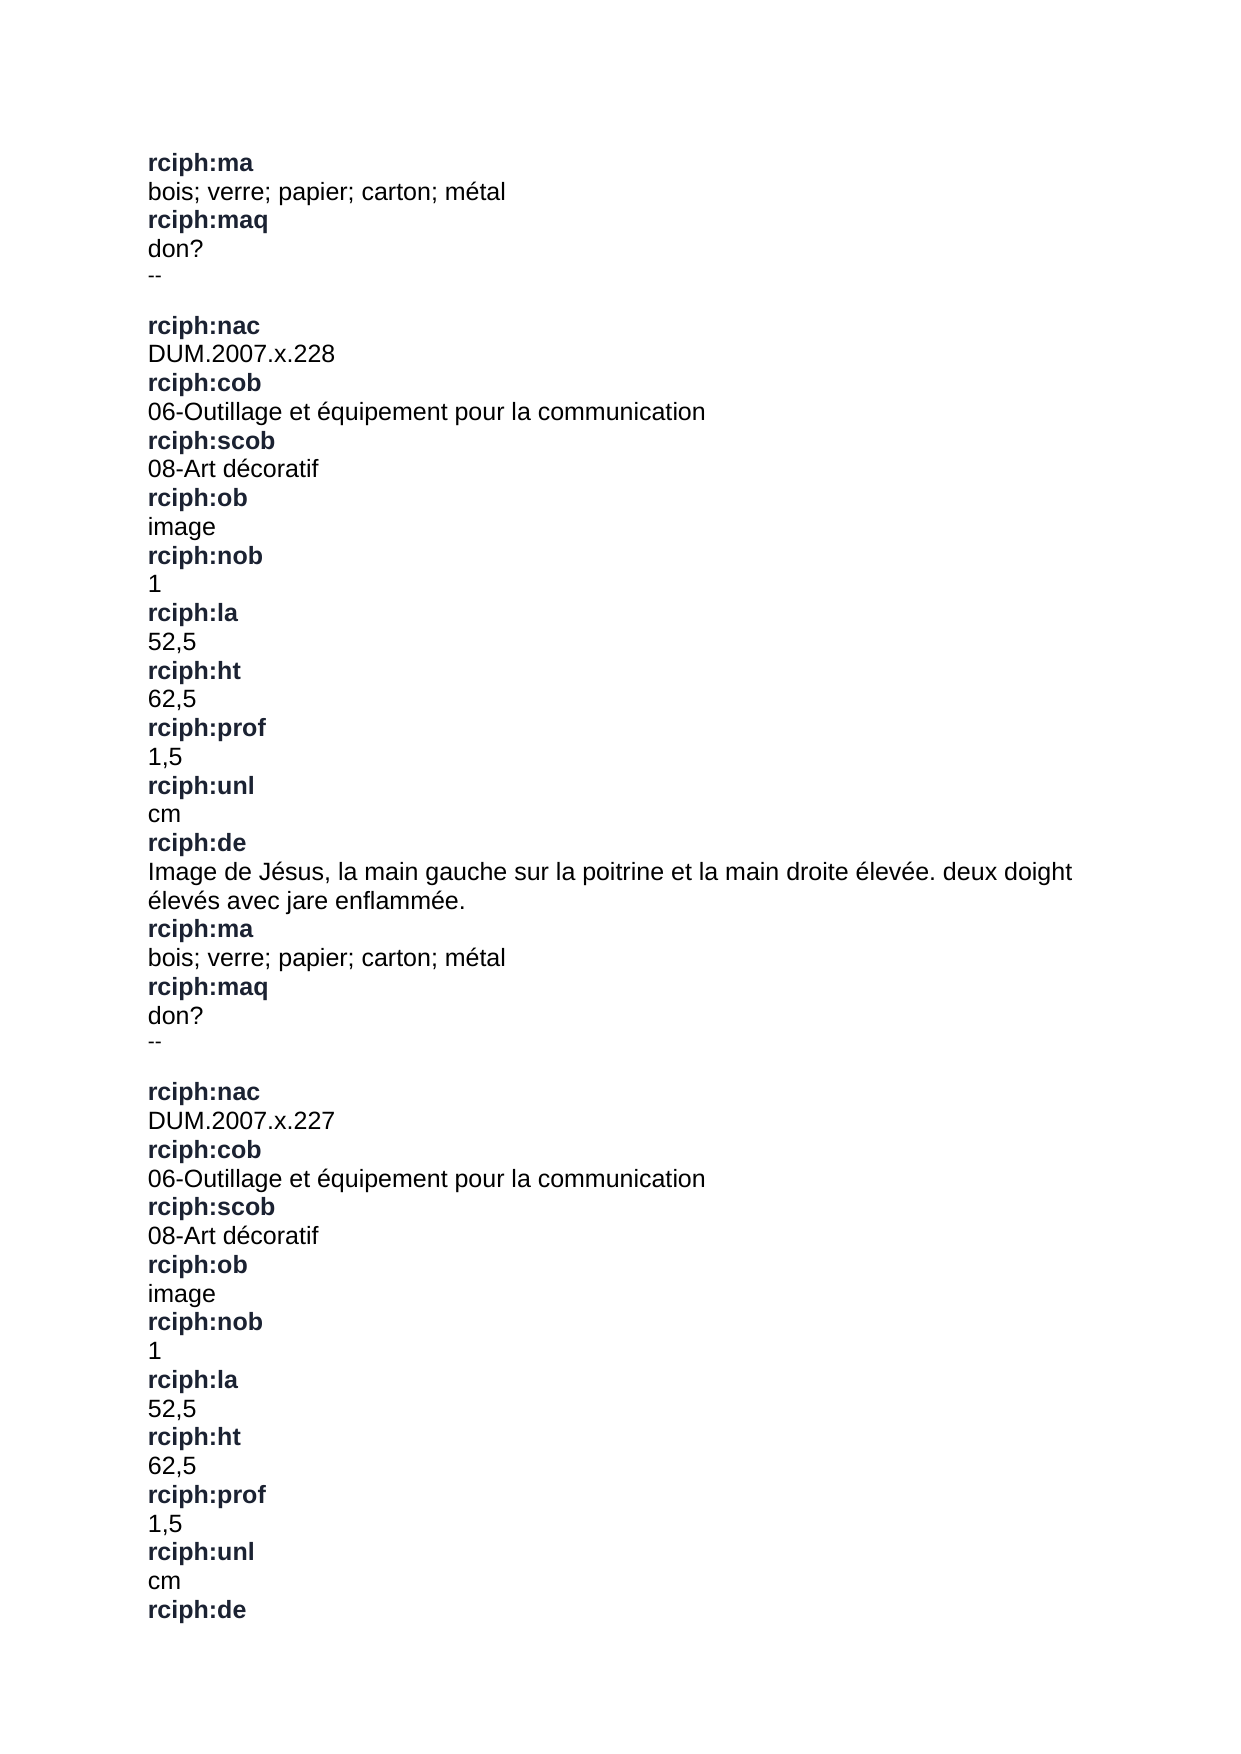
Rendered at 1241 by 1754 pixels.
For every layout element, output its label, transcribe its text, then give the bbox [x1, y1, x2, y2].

text 62,5 [148, 684, 1092, 713]
text rciph:nob [148, 541, 1092, 569]
text cm [148, 799, 1092, 828]
text bois; verre; papier; carton; métal [148, 943, 1092, 972]
text bois; verre; papier; carton; métal [148, 176, 1092, 205]
text rciph:cob [148, 1135, 1092, 1163]
text don? [148, 234, 1092, 263]
text don? [148, 1001, 1092, 1029]
text DUM.2007.x.228 [148, 339, 1092, 368]
text rciph:ht [148, 656, 1092, 684]
text 62,5 [148, 1451, 1092, 1480]
text 52,5 [148, 627, 1092, 656]
text 06-Outillage et équipement pour la communication [148, 397, 1092, 426]
text image [148, 512, 1092, 541]
text 08-Art décoratif [148, 454, 1092, 483]
text cm [148, 1566, 1092, 1595]
text rciph:nob [148, 1307, 1092, 1336]
text DUM.2007.x.227 [148, 1106, 1092, 1135]
text Image de Jésus, la main gauche sur la poitrine et la main droite élevée. deux doight élevés avec jare enflammée. [148, 857, 1092, 914]
text rciph:ob [148, 1250, 1092, 1278]
text -- [148, 1029, 1092, 1053]
text rciph:la [148, 1365, 1092, 1393]
text rciph:unl [148, 771, 1092, 799]
text rciph:scob [148, 426, 1092, 454]
text rciph:nac [148, 311, 1092, 339]
text 1 [148, 569, 1092, 598]
text 06-Outillage et équipement pour la communication [148, 1163, 1092, 1192]
text rciph:cob [148, 368, 1092, 397]
text rciph:maq [148, 205, 1092, 234]
text 08-Art décoratif [148, 1221, 1092, 1250]
text rciph:unl [148, 1537, 1092, 1566]
text rciph:la [148, 598, 1092, 627]
text rciph:de [148, 828, 1092, 857]
text 1,5 [148, 742, 1092, 771]
text rciph:ma [148, 148, 1092, 176]
text rciph:de [148, 1595, 1092, 1623]
text rciph:prof [148, 713, 1092, 742]
text 1 [148, 1336, 1092, 1365]
text image [148, 1278, 1092, 1307]
text 1,5 [148, 1508, 1092, 1537]
text rciph:ht [148, 1422, 1092, 1451]
text rciph:maq [148, 972, 1092, 1001]
text rciph:prof [148, 1480, 1092, 1508]
text rciph:ob [148, 483, 1092, 512]
text rciph:ma [148, 914, 1092, 943]
text rciph:scob [148, 1192, 1092, 1221]
text -- [148, 263, 1092, 287]
text rciph:nac [148, 1077, 1092, 1106]
text 52,5 [148, 1393, 1092, 1422]
